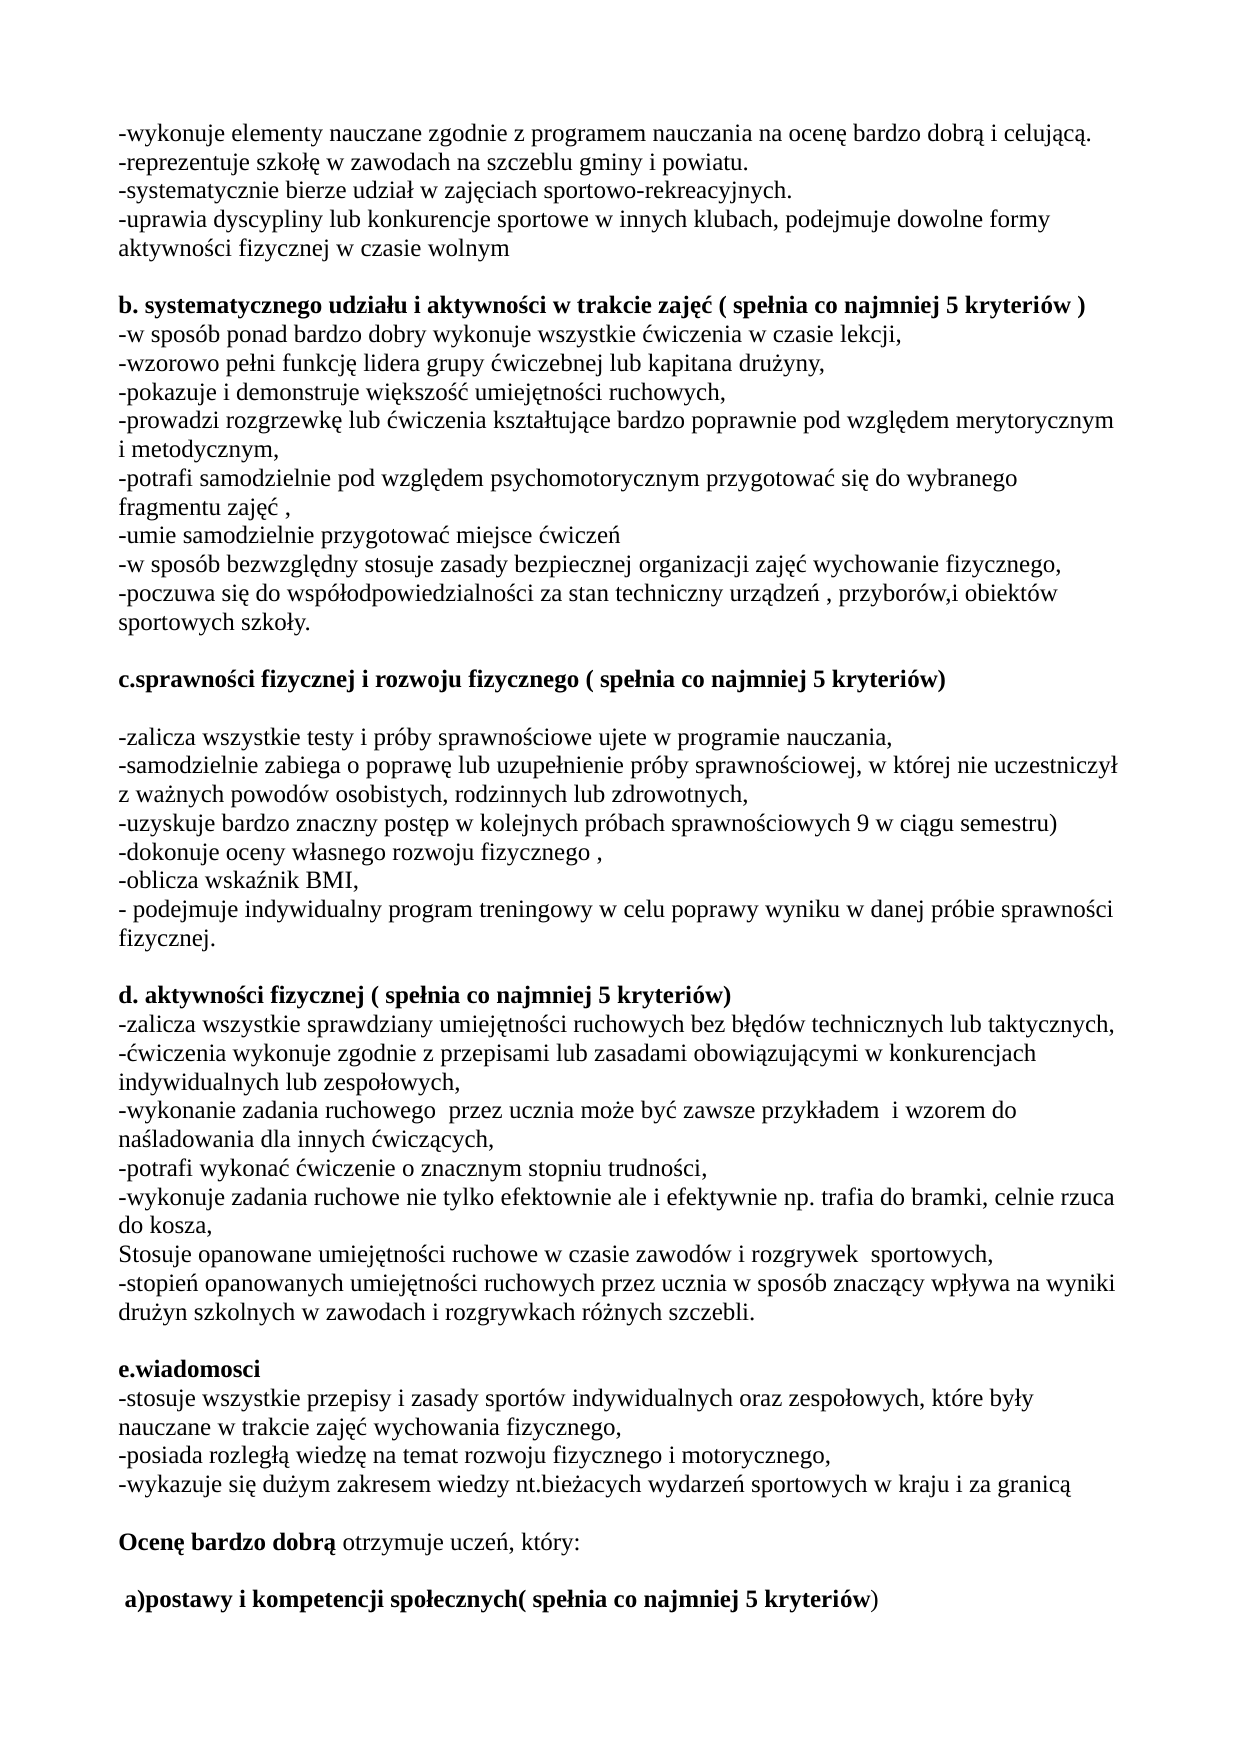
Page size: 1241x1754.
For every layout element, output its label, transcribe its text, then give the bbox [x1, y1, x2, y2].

text -wykonuje zadania ruchowe nie tylko efektownie ale i efektywnie np. trafia do bramki, celnie rzuca do kosza, [118, 1182, 1122, 1239]
text -uprawia dyscypliny lub konkurencje sportowe w innych klubach, podejmuje dowolne formy aktywności fizycznej w czasie wolnym [118, 204, 1122, 262]
text -uzyskuje bardzo znaczny postęp w kolejnych próbach sprawnościowych 9 w ciągu semestru) [118, 808, 1122, 837]
text -prowadzi rozgrzewkę lub ćwiczenia kształtujące bardzo poprawnie pod względem merytorycznym i metodycznym, [118, 406, 1122, 463]
text e.wiadomosci [118, 1354, 1122, 1383]
text -wykazuje się dużym zakresem wiedzy nt.bieżacych wydarzeń sportowych w kraju i za granicą [118, 1469, 1122, 1498]
text d. aktywności fizycznej ( spełnia co najmniej 5 kryteriów) [118, 981, 1122, 1009]
text -dokonuje oceny własnego rozwoju fizycznego , [118, 837, 1122, 866]
text Stosuje opanowane umiejętności ruchowe w czasie zawodów i rozgrywek sportowych, [118, 1239, 1122, 1268]
text -pokazuje i demonstruje większość umiejętności ruchowych, [118, 377, 1122, 406]
text -stosuje wszystkie przepisy i zasady sportów indywidualnych oraz zespołowych, które były nauczane w trakcie zajęć wychowania fizycznego, [118, 1383, 1122, 1441]
text b. systematycznego udziału i aktywności w trakcie zajęć ( spełnia co najmniej 5 kryteriów ) [118, 291, 1122, 319]
text -stopień opanowanych umiejętności ruchowych przez ucznia w sposób znaczący wpływa na wyniki drużyn szkolnych w zawodach i rozgrywkach różnych szczebli. [118, 1268, 1122, 1326]
text -reprezentuje szkołę w zawodach na szczeblu gminy i powiatu. [118, 147, 1122, 176]
text -posiada rozległą wiedzę na temat rozwoju fizycznego i motorycznego, [118, 1441, 1122, 1469]
text -poczuwa się do współodpowiedzialności za stan techniczny urządzeń , przyborów,i obiektów sportowych szkoły. [118, 578, 1122, 636]
text -w sposób ponad bardzo dobry wykonuje wszystkie ćwiczenia w czasie lekcji, [118, 319, 1122, 348]
text -w sposób bezwzględny stosuje zasady bezpiecznej organizacji zajęć wychowanie fizycznego, [118, 549, 1122, 578]
text Ocenę bardzo dobrą otrzymuje uczeń, który: [118, 1527, 1122, 1556]
text -systematycznie bierze udział w zajęciach sportowo-rekreacyjnych. [118, 176, 1122, 204]
text -oblicza wskaźnik BMI, [118, 866, 1122, 894]
text -wykonanie zadania ruchowego przez ucznia może być zawsze przykładem i wzorem do naśladowania dla innych ćwiczących, [118, 1096, 1122, 1153]
text -potrafi wykonać ćwiczenie o znacznym stopniu trudności, [118, 1153, 1122, 1182]
text -wzorowo pełni funkcję lidera grupy ćwiczebnej lub kapitana drużyny, [118, 348, 1122, 377]
text c.sprawności fizycznej i rozwoju fizycznego ( spełnia co najmniej 5 kryteriów) [118, 664, 1122, 693]
text a)postawy i kompetencji społecznych( spełnia co najmniej 5 kryteriów) [118, 1584, 1122, 1613]
text -zalicza wszystkie sprawdziany umiejętności ruchowych bez błędów technicznych lub taktycznych, [118, 1009, 1122, 1038]
text - podejmuje indywidualny program treningowy w celu poprawy wyniku w danej próbie sprawności fizycznej. [118, 894, 1122, 952]
text -wykonuje elementy nauczane zgodnie z programem nauczania na ocenę bardzo dobrą i celującą. [118, 118, 1122, 147]
text -samodzielnie zabiega o poprawę lub uzupełnienie próby sprawnościowej, w której nie uczestniczył z ważnych powodów osobistych, rodzinnych lub zdrowotnych, [118, 751, 1122, 808]
text -ćwiczenia wykonuje zgodnie z przepisami lub zasadami obowiązującymi w konkurencjach indywidualnych lub zespołowych, [118, 1038, 1122, 1096]
text -zalicza wszystkie testy i próby sprawnościowe ujete w programie nauczania, [118, 722, 1122, 751]
text -potrafi samodzielnie pod względem psychomotorycznym przygotować się do wybranego fragmentu zajęć , [118, 463, 1122, 521]
text -umie samodzielnie przygotować miejsce ćwiczeń [118, 521, 1122, 549]
